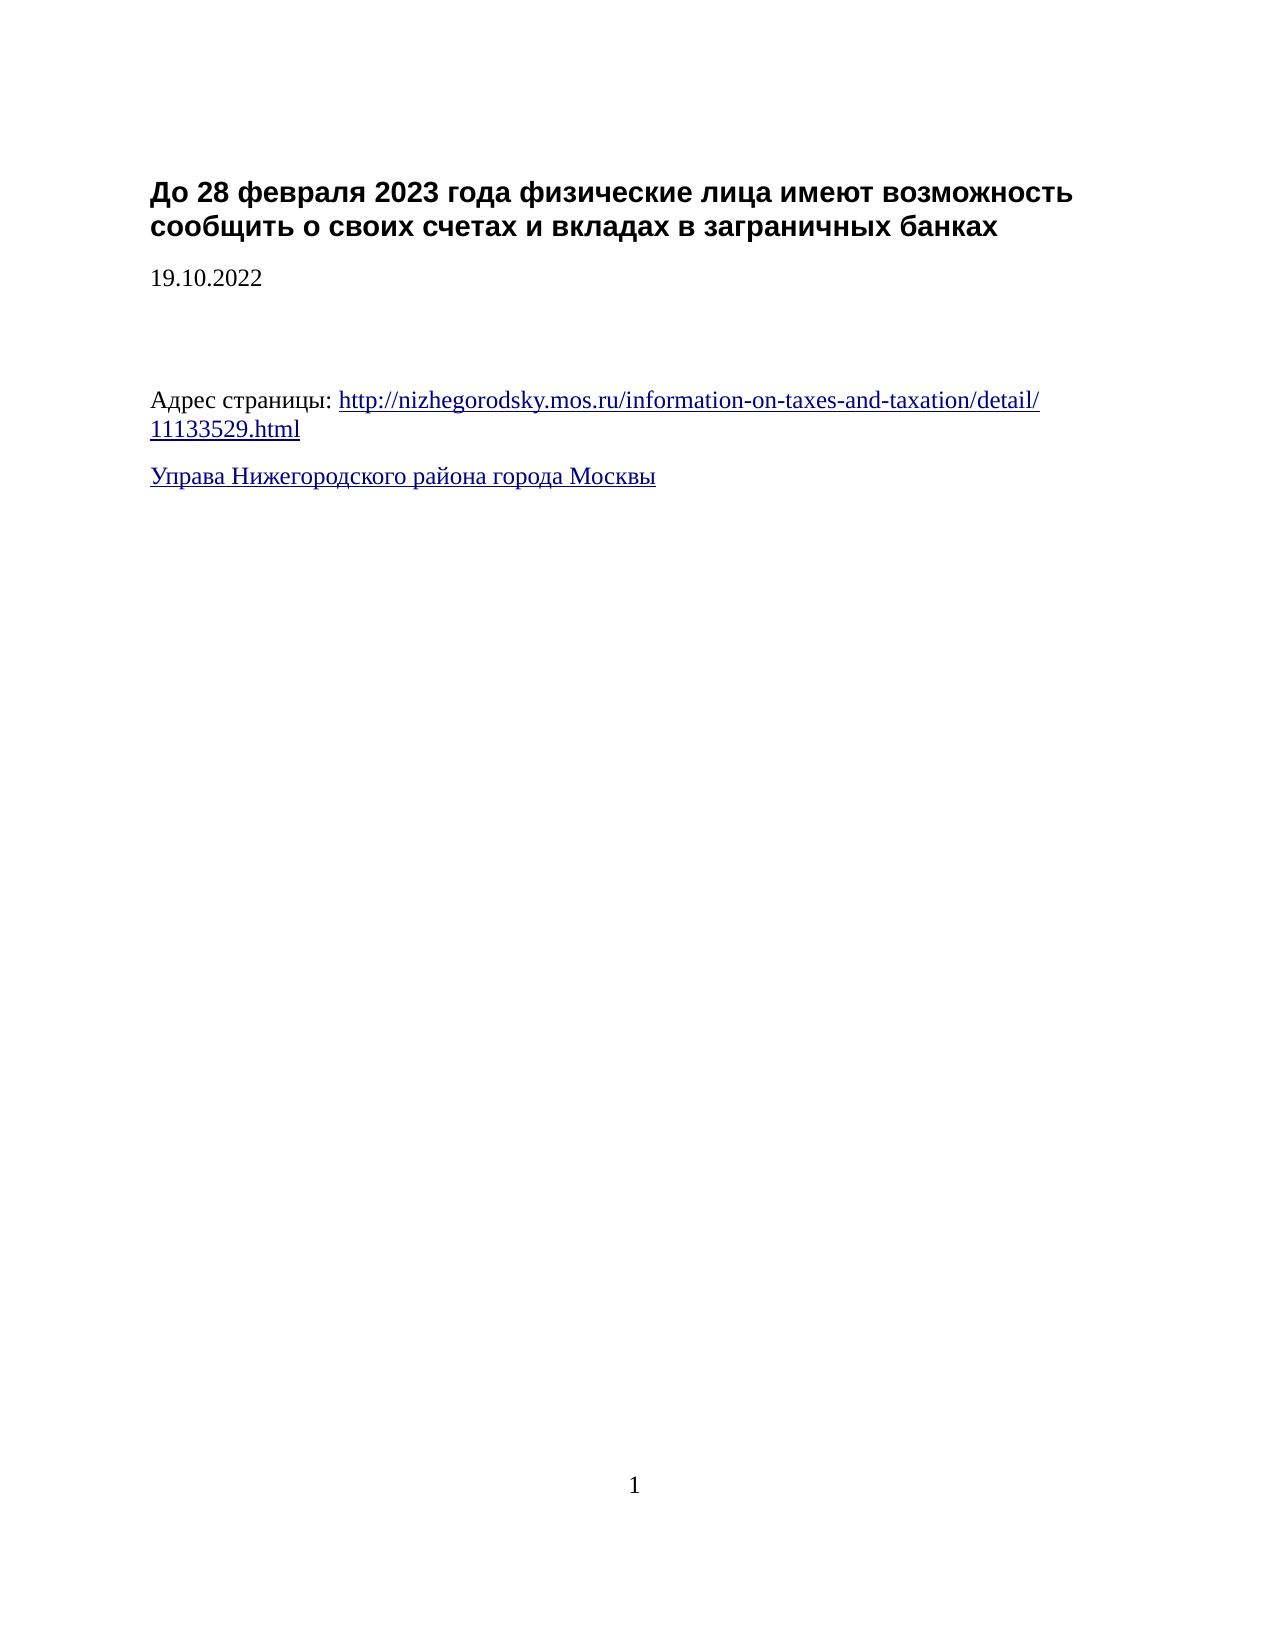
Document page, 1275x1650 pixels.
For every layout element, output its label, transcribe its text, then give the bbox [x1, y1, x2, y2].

text Управа Нижегородского района города Москвы [150, 461, 1125, 490]
text Адрес страницы: http://nizhegorodsky.mos.ru/information-on-taxes-and-taxation/detail/11133529.html [150, 386, 1125, 443]
text 19.10.2022 [150, 263, 1125, 292]
subtitle До 28 февраля 2023 года физические лица имеют возможность сообщить о своих счетах и вкладах в заграничных банках [150, 175, 1125, 242]
